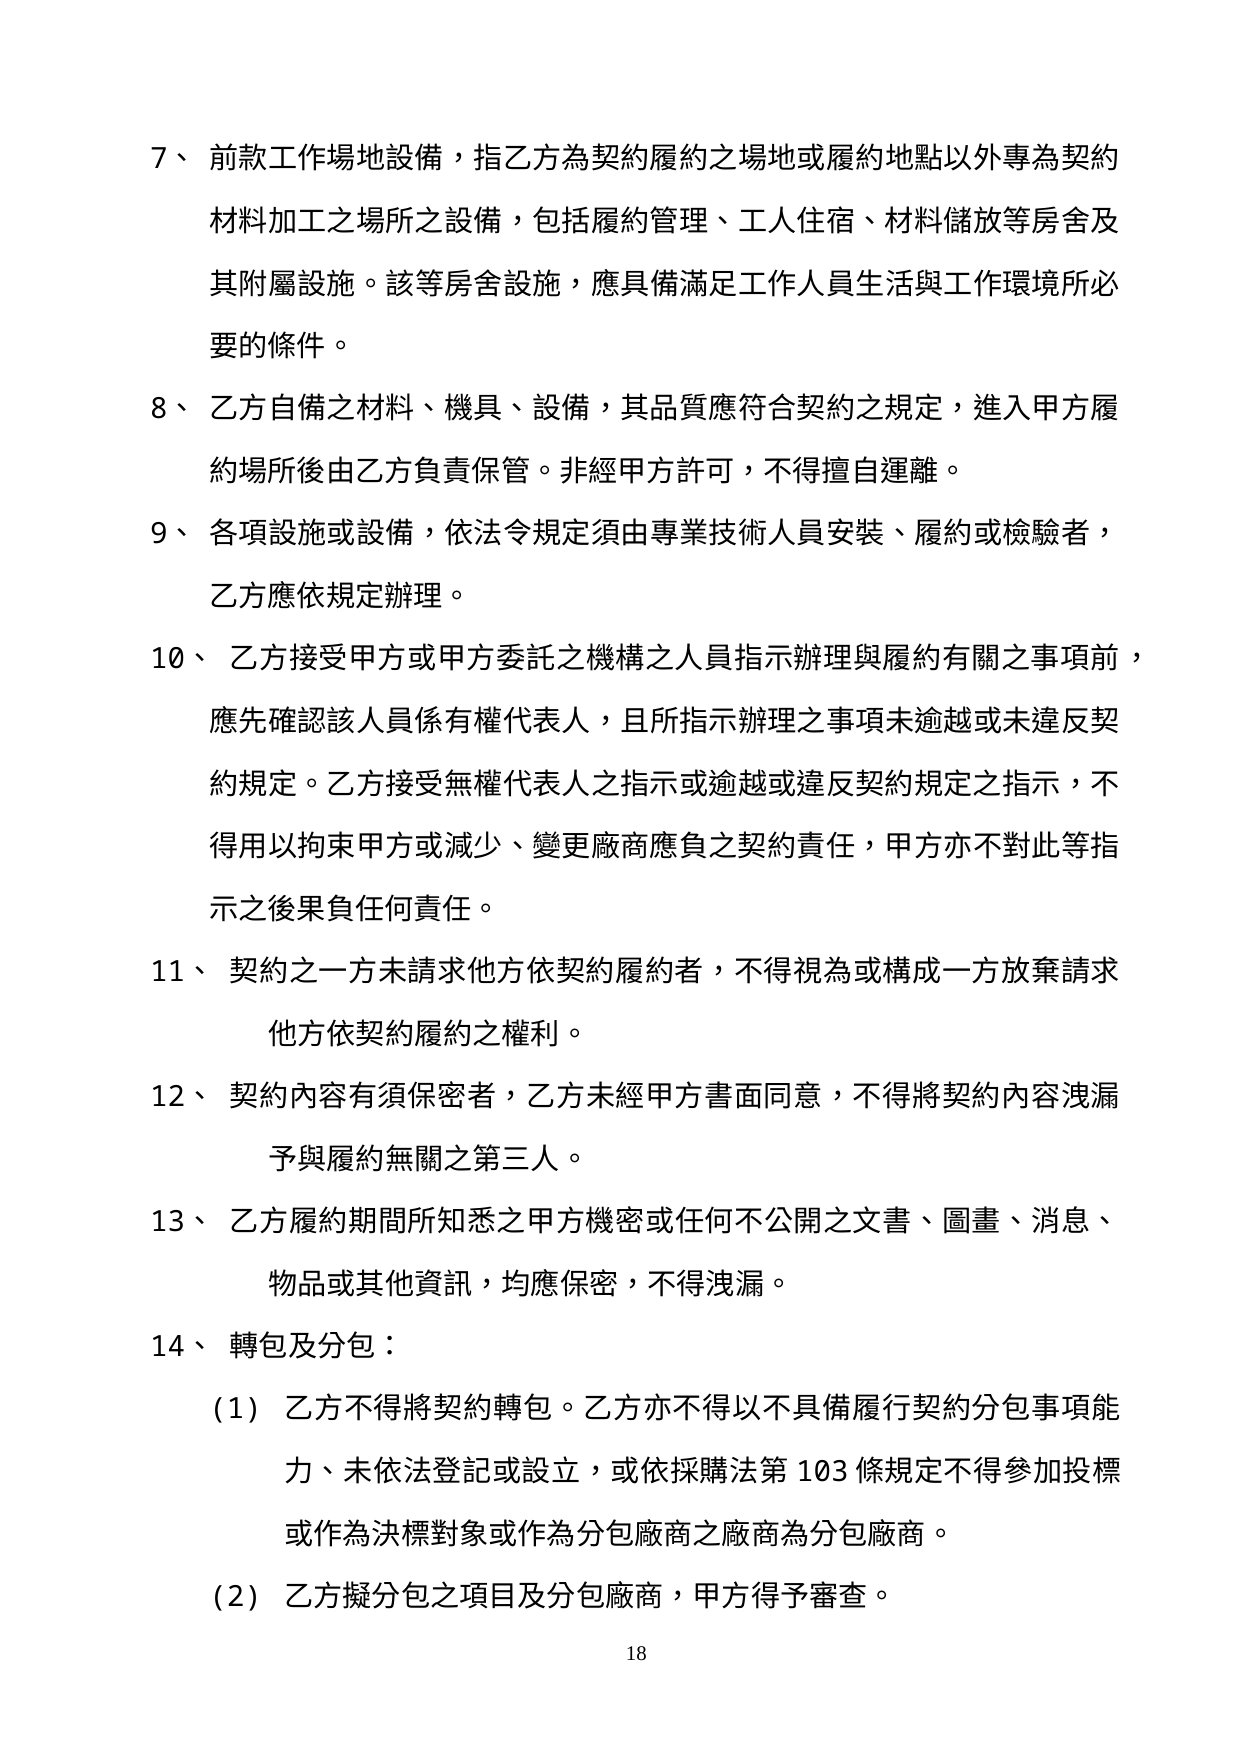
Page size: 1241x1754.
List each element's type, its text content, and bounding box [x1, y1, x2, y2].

list 乙方擬分包之項目及分包廠商，甲方得予審查。 [209, 1552, 1122, 1615]
list 各項設施或設備，依法令規定須由專業技術人員安裝、履約或檢驗者，乙方應依規定辦理。 [150, 490, 1122, 615]
list 契約內容有須保密者，乙方未經甲方書面同意，不得將契約內容洩漏予與履約無關之第三人。 [150, 1052, 1122, 1177]
list 轉包及分包： [150, 1302, 1122, 1365]
list 契約之一方未請求他方依契約履約者，不得視為或構成一方放棄請求他方依契約履約之權利。 [150, 927, 1122, 1052]
list 前款工作場地設備，指乙方為契約履約之場地或履約地點以外專為契約材料加工之場所之設備，包括履約管理、工人住宿、材料儲放等房舍及其附屬設施。該等房舍設施，應具備滿足工作人員生活與工作環境所必要的條件。 [150, 115, 1122, 365]
list 乙方自備之材料、機具、設備，其品質應符合契約之規定，進入甲方履約場所後由乙方負責保管。非經甲方許可，不得擅自運離。 [150, 365, 1122, 490]
list 乙方不得將契約轉包。乙方亦不得以不具備履行契約分包事項能力、未依法登記或設立，或依採購法第103條規定不得參加投標或作為決標對象或作為分包廠商之廠商為分包廠商。 [209, 1365, 1122, 1552]
list 乙方履約期間所知悉之甲方機密或任何不公開之文書、圖畫、消息、物品或其他資訊，均應保密，不得洩漏。 [150, 1177, 1122, 1302]
list 乙方接受甲方或甲方委託之機構之人員指示辦理與履約有關之事項前，應先確認該人員係有權代表人，且所指示辦理之事項未逾越或未違反契約規定。乙方接受無權代表人之指示或逾越或違反契約規定之指示，不得用以拘束甲方或減少、變更廠商應負之契約責任，甲方亦不對此等指示之後果負任何責任。 [150, 615, 1122, 927]
